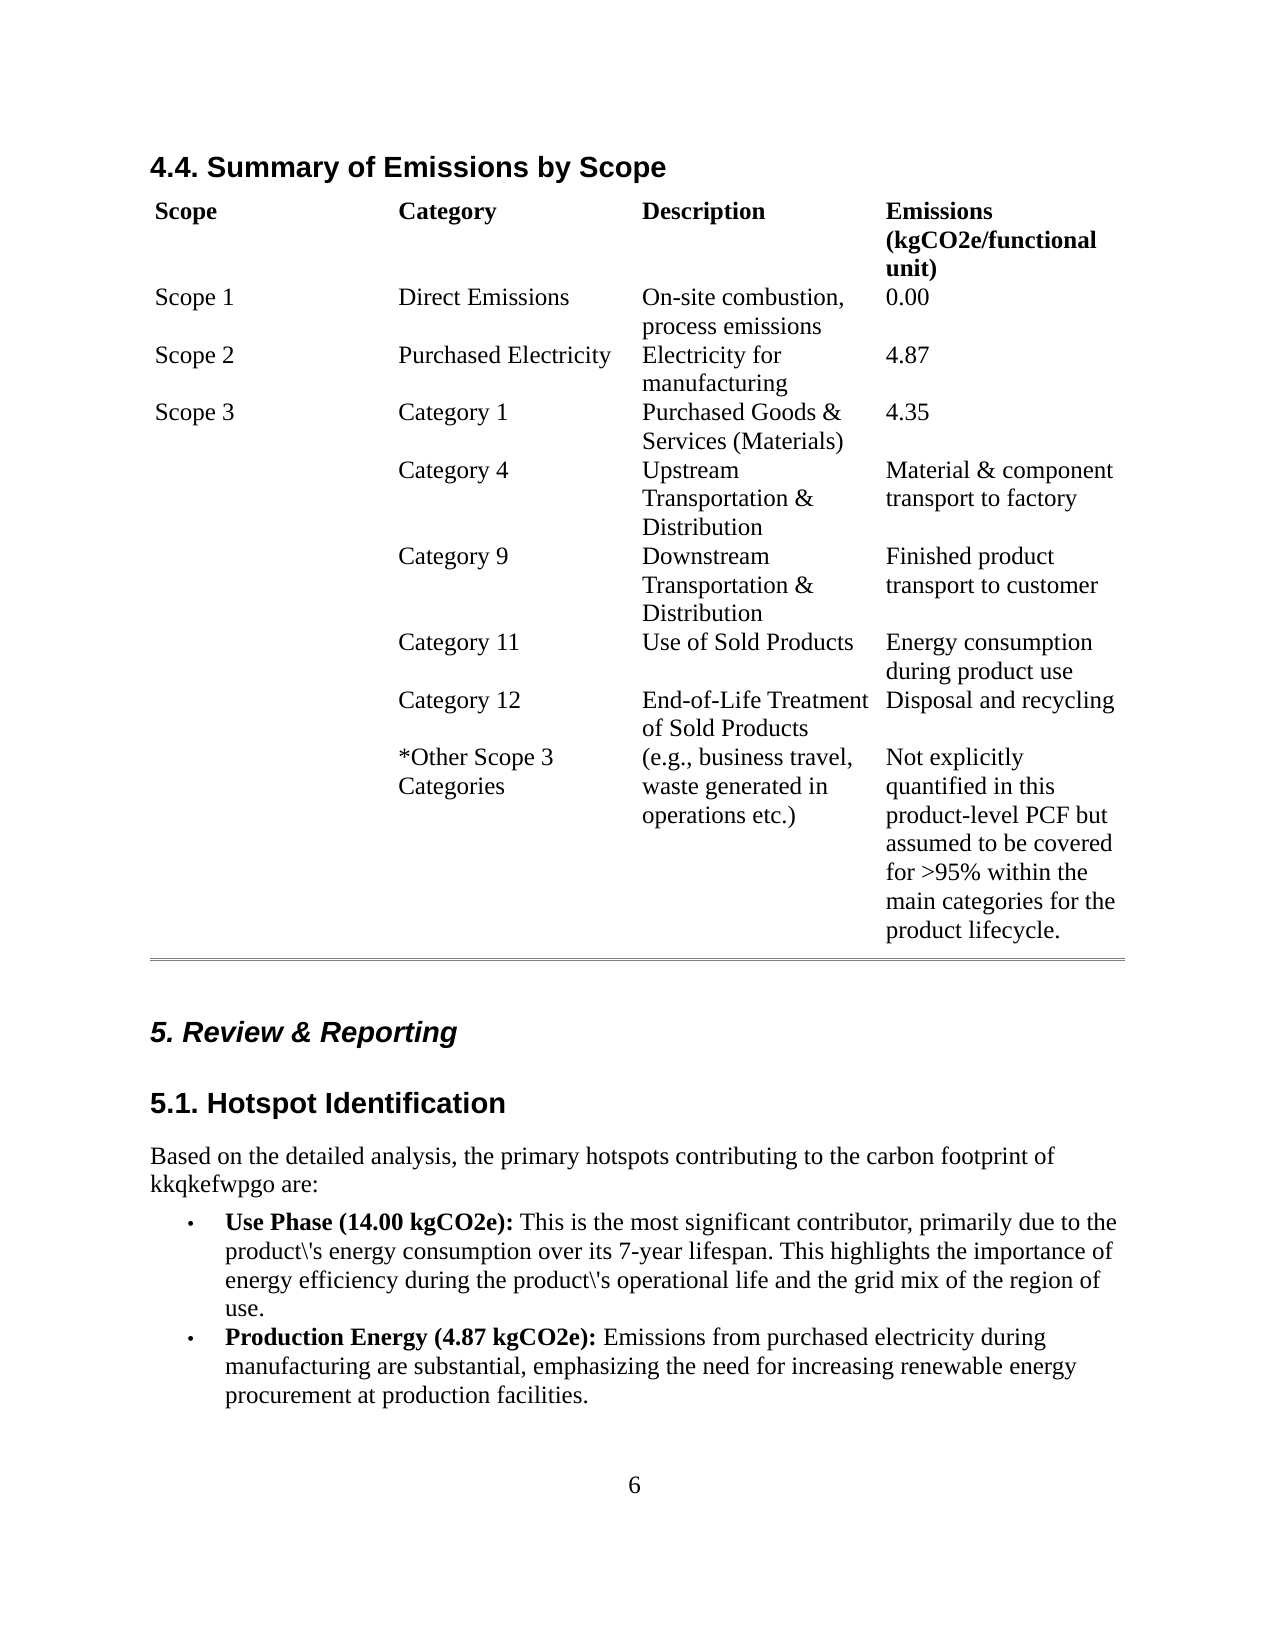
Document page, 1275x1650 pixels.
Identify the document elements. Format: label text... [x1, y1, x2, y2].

table_cell Category 9 [394, 541, 637, 627]
table_cell Finished product transport to customer [881, 541, 1125, 627]
list Production Energy (4.87 kgCO2e): Emissions from purchased electricity during manufacturing are substantial, emphasizing the need for increasing renewable energy procurement at production facilities. [187, 1322, 1125, 1408]
table_cell *Other Scope 3 Categories [394, 742, 637, 943]
table_cell Purchased Goods & Services (Materials) [638, 397, 881, 455]
table_header Scope [150, 196, 394, 282]
table_cell Category 4 [394, 455, 637, 541]
table_header Description [638, 196, 881, 282]
subtitle 4.4. Summary of Emissions by Scope [150, 150, 1125, 183]
table_cell Use of Sold Products [638, 627, 881, 685]
table_cell (e.g., business travel, waste generated in operations etc.) [638, 742, 881, 943]
table_cell On-site combustion, process emissions [638, 282, 881, 340]
table_cell Downstream Transportation & Distribution [638, 541, 881, 627]
table_cell Scope 3 [150, 397, 394, 943]
table_cell 4.35 [881, 397, 1125, 455]
subtitle 5. Review & Reporting [150, 1015, 1125, 1048]
table_cell Category 12 [394, 685, 637, 742]
table_cell Purchased Electricity [394, 340, 637, 397]
list Use Phase (14.00 kgCO2e): This is the most significant contributor, primarily due to the product\'s energy consumption over its 7-year lifespan. This highlights the importance of energy efficiency during the product\'s operational life and the grid mix of the region of use. [187, 1207, 1125, 1322]
table_cell 4.87 [881, 340, 1125, 397]
table_cell Material & component transport to factory [881, 455, 1125, 541]
table_header Emissions (kgCO2e/functional unit) [881, 196, 1125, 282]
table_header Category [394, 196, 637, 282]
table_cell End-of-Life Treatment of Sold Products [638, 685, 881, 742]
table_cell Upstream Transportation & Distribution [638, 455, 881, 541]
table_cell Disposal and recycling [881, 685, 1125, 742]
table_cell Scope 1 [150, 282, 394, 340]
subtitle 5.1. Hotspot Identification [150, 1086, 1125, 1119]
table_cell 0.00 [881, 282, 1125, 340]
table_cell Category 1 [394, 397, 637, 455]
table_cell Electricity for manufacturing [638, 340, 881, 397]
table_cell Direct Emissions [394, 282, 637, 340]
text Based on the detailed analysis, the primary hotspots contributing to the carbon footprint of kkqkefwpgo are: [150, 1141, 1125, 1198]
table_cell Energy consumption during product use [881, 627, 1125, 685]
table_cell Not explicitly quantified in this product-level PCF but assumed to be covered for >95% within the main categories for the product lifecycle. [881, 742, 1125, 943]
table_cell Scope 2 [150, 340, 394, 397]
table_cell Category 11 [394, 627, 637, 685]
